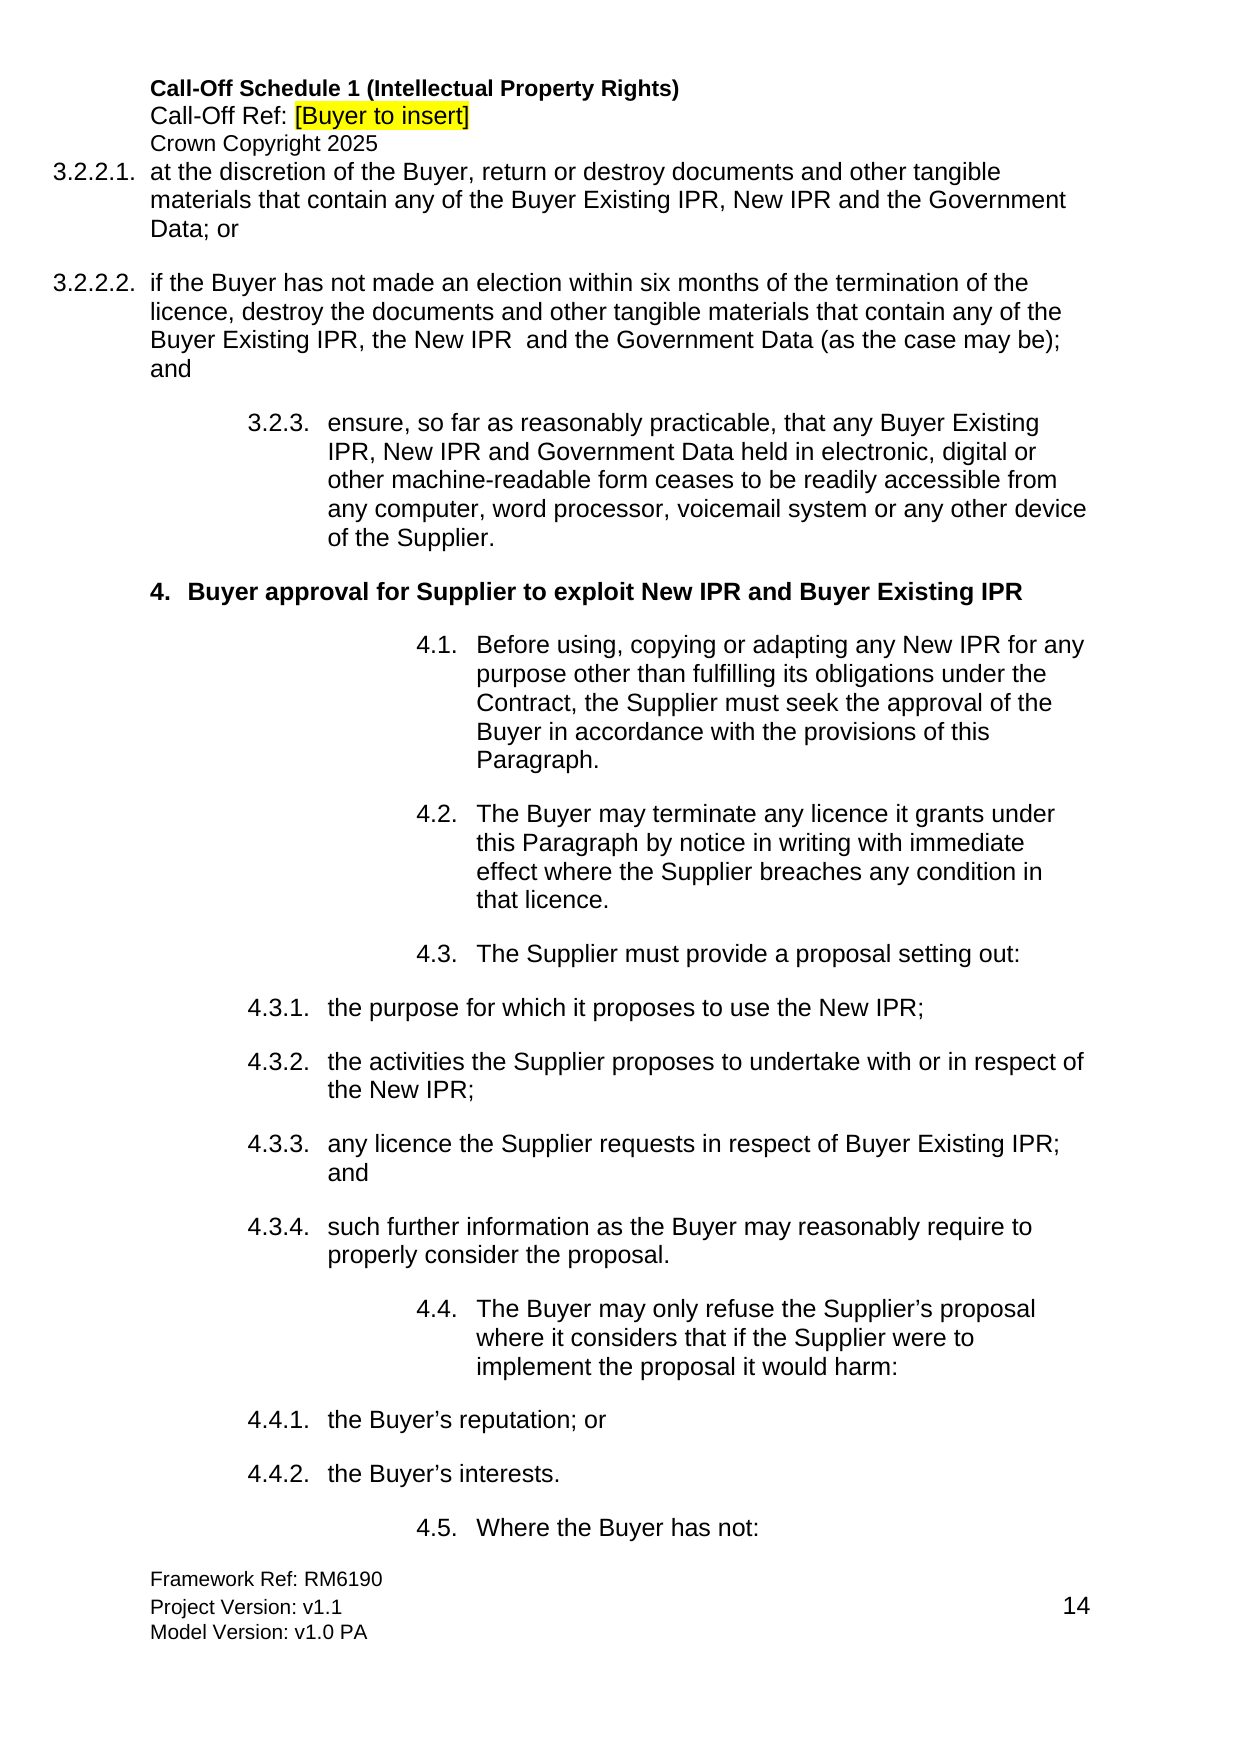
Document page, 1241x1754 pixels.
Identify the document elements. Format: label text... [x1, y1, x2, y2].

subtitle the activities the Supplier proposes to undertake with or in respect of the New IPR; [247, 1046, 1090, 1104]
subtitle ensure, so far as reasonably practicable, that any Buyer Existing IPR, New IPR and Government Data held in electronic, digital or other machine-readable form ceases to be readily accessible from any computer, word processor, voicemail system or any other device of the Supplier. [247, 408, 1090, 551]
subtitle Where the Buyer has not: [416, 1513, 1090, 1541]
subtitle if the Buyer has not made an election within six months of the termination of the licence, destroy the documents and other tangible materials that contain any of the Buyer Existing IPR, the New IPR and the Government Data (as the case may be); and [53, 268, 1090, 383]
subtitle the purpose for which it proposes to use the New IPR; [247, 993, 1090, 1021]
subtitle Buyer approval for Supplier to exploit New IPR and Buyer Existing IPR [150, 576, 1090, 605]
subtitle The Buyer may terminate any licence it grants under this Paragraph by notice in writing with immediate effect where the Supplier breaches any condition in that licence. [416, 799, 1090, 914]
subtitle The Buyer may only refuse the Supplier’s proposal where it considers that if the Supplier were to implement the proposal it would harm: [416, 1294, 1090, 1380]
subtitle the Buyer’s reputation; or [247, 1405, 1090, 1434]
subtitle The Supplier must provide a proposal setting out: [416, 939, 1090, 968]
subtitle the Buyer’s interests. [247, 1459, 1090, 1488]
subtitle any licence the Supplier requests in respect of Buyer Existing IPR; and [247, 1129, 1090, 1186]
subtitle Before using, copying or adapting any New IPR for any purpose other than fulfilling its obligations under the Contract, the Supplier must seek the approval of the Buyer in accordance with the provisions of this Paragraph. [416, 630, 1090, 774]
subtitle such further information as the Buyer may reasonably require to properly consider the proposal. [247, 1211, 1090, 1269]
subtitle at the discretion of the Buyer, return or destroy documents and other tangible materials that contain any of the Buyer Existing IPR, New IPR and the Government Data; or [53, 156, 1090, 243]
